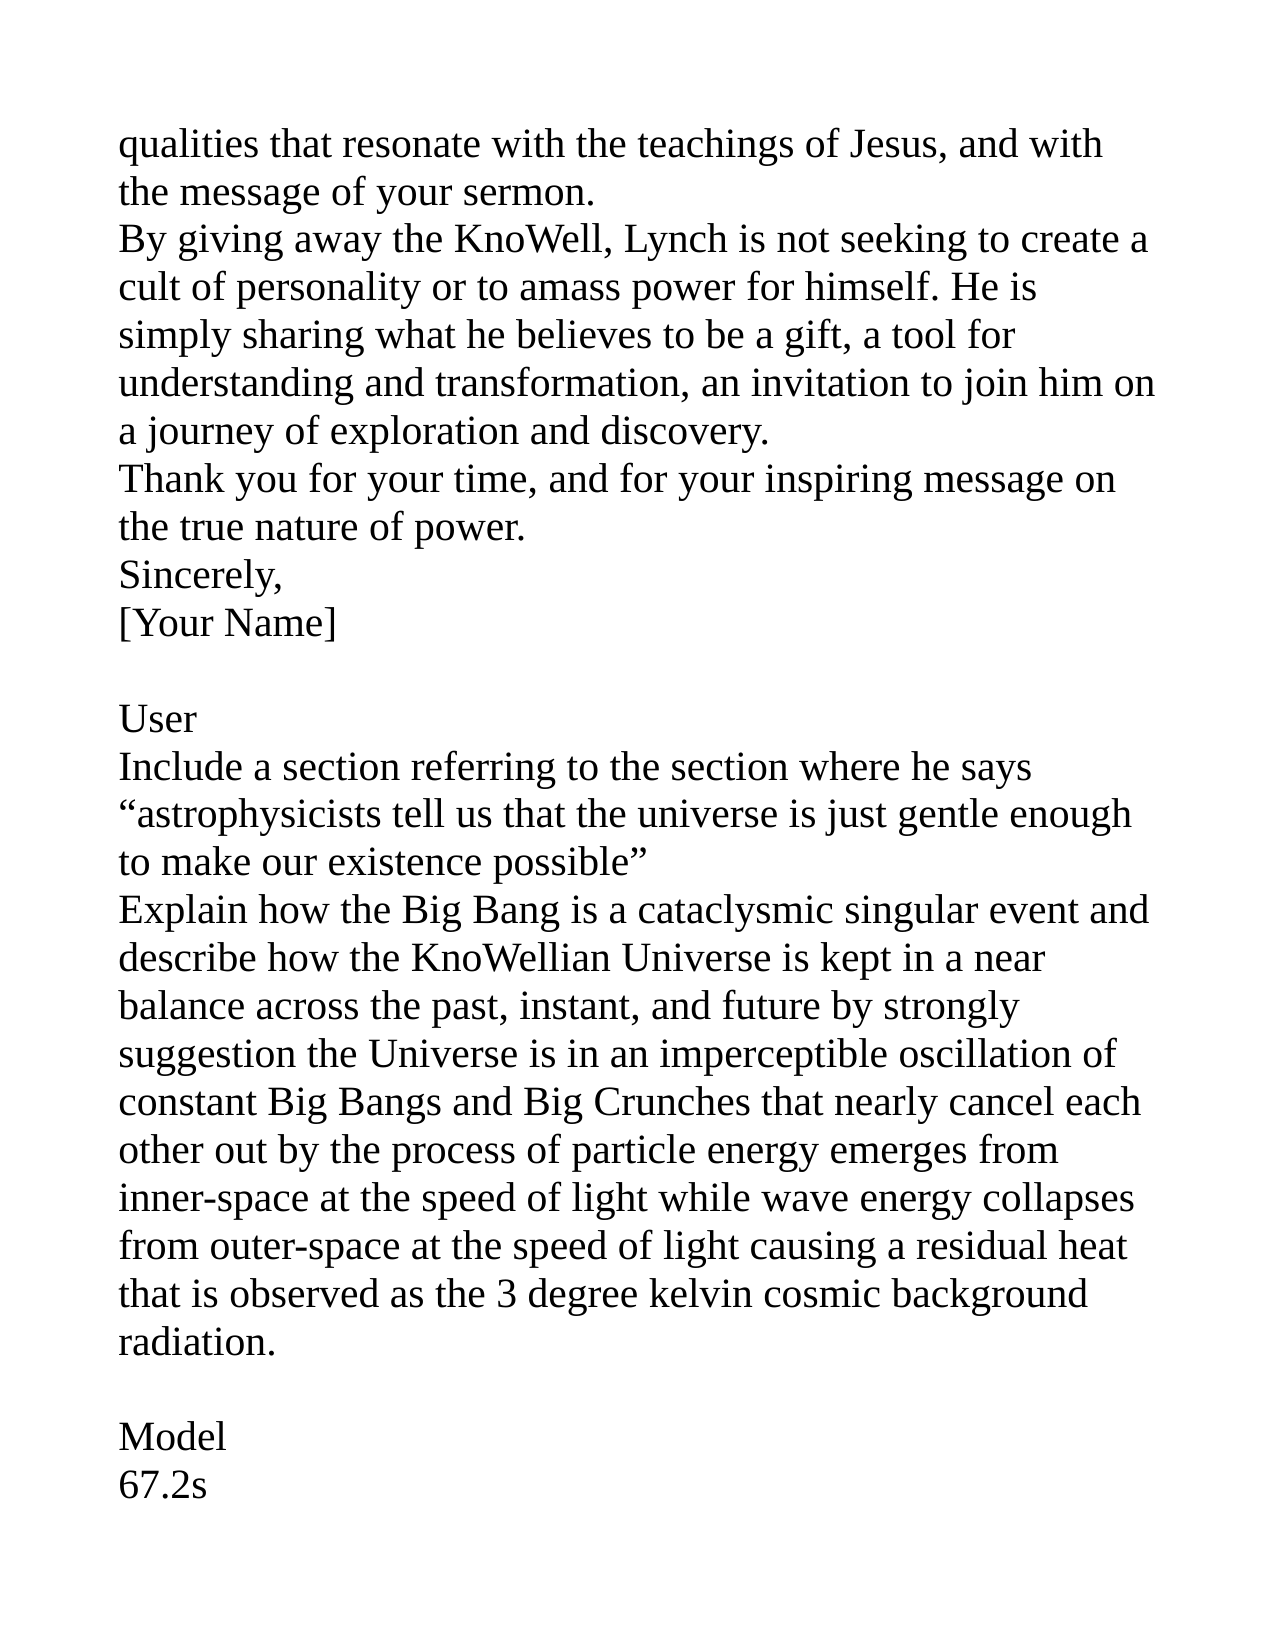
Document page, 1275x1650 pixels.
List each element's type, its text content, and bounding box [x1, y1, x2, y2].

text qualities that resonate with the teachings of Jesus, and with the message of your sermon. [118, 118, 1157, 214]
text Include a section referring to the section where he says “astrophysicists tell us that the universe is just gentle enough to make our existence possible” [118, 741, 1157, 885]
text By giving away the KnoWell, Lynch is not seeking to create a cult of personality or to amass power for himself. He is simply sharing what he believes to be a gift, a tool for understanding and transformation, an invitation to join him on a journey of exploration and discovery. [118, 214, 1157, 453]
text Thank you for your time, and for your inspiring message on the true nature of power. [118, 453, 1157, 549]
text User [118, 693, 1157, 741]
text 67.2s [118, 1460, 1157, 1508]
text [Your Name] [118, 597, 1157, 645]
text Sincerely, [118, 549, 1157, 597]
text Model [118, 1412, 1157, 1460]
text Explain how the Big Bang is a cataclysmic singular event and describe how the KnoWellian Universe is kept in a near balance across the past, instant, and future by strongly suggestion the Universe is in an imperceptible oscillation of constant Big Bangs and Big Crunches that nearly cancel each other out by the process of particle energy emerges from inner-space at the speed of light while wave energy collapses from outer-space at the speed of light causing a residual heat that is observed as the 3 degree kelvin cosmic background radiation. [118, 885, 1157, 1364]
